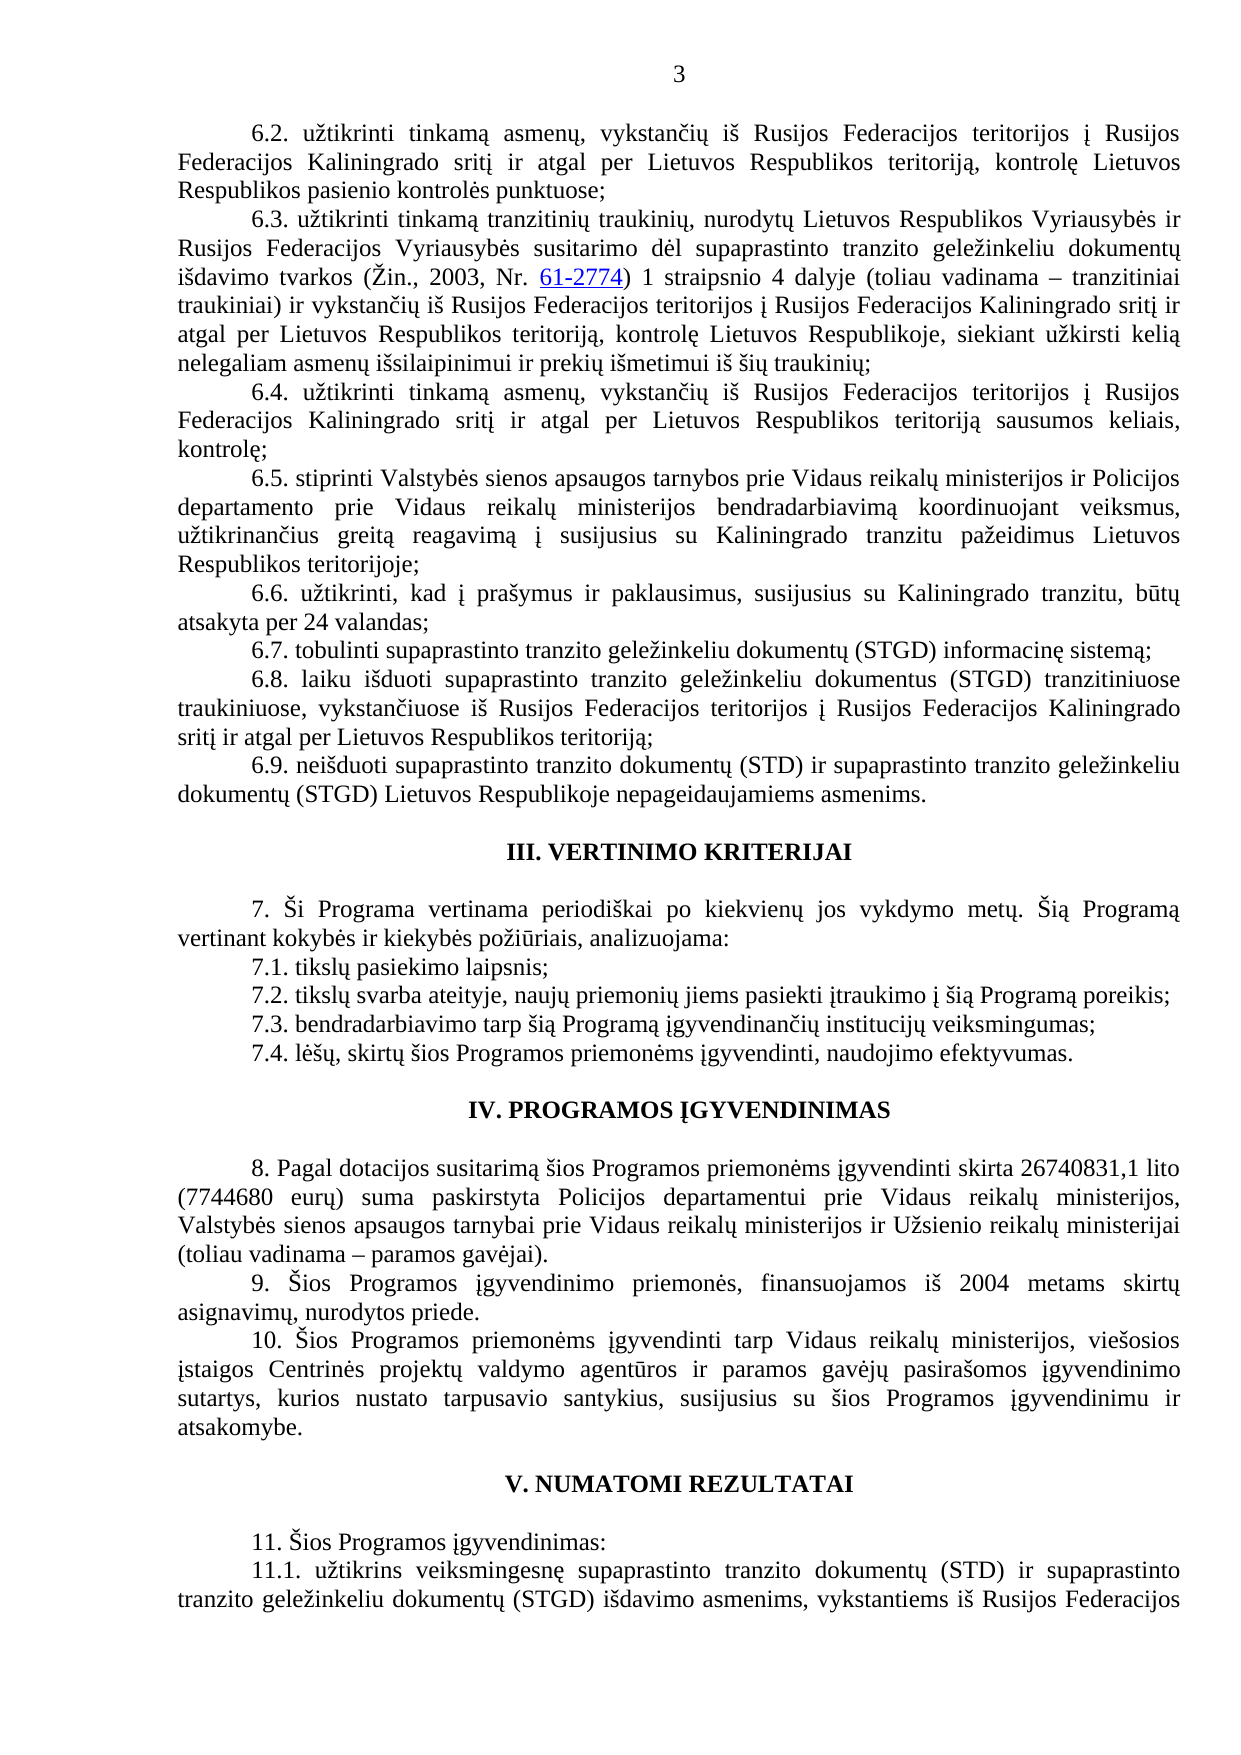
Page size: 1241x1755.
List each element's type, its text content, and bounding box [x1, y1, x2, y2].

text 6.3. užtikrinti tinkamą tranzitinių traukinių, nurodytų Lietuvos Respublikos Vyriausybės ir Rusijos Federacijos Vyriausybės susitarimo dėl supaprastinto tranzito geležinkeliu dokumentų išdavimo tvarkos (Žin., 2003, Nr. 61-2774) 1 straipsnio 4 dalyje (toliau vadinama – tranzitiniai traukiniai) ir vykstančių iš Rusijos Federacijos teritorijos į Rusijos Federacijos Kaliningrado sritį ir atgal per Lietuvos Respublikos teritoriją, kontrolę Lietuvos Respublikoje, siekiant užkirsti kelią nelegaliam asmenų išsilaipinimui ir prekių išmetimui iš šių traukinių; [177, 204, 1181, 377]
text 9. Šios Programos įgyvendinimo priemonės, finansuojamos iš 2004 metams skirtų asignavimų, nurodytos priede. [177, 1268, 1181, 1326]
text 7.2. tikslų svarba ateityje, naujų priemonių jiems pasiekti įtraukimo į šią Programą poreikis; [177, 981, 1181, 1009]
text 11.1. užtikrins veiksmingesnę supaprastinto tranzito dokumentų (STD) ir supaprastinto tranzito geležinkeliu dokumentų (STGD) išdavimo asmenims, vykstantiems iš Rusijos Federacijos [177, 1556, 1181, 1613]
text V. NUMATOMI REZULTATAI [177, 1469, 1181, 1498]
text 10. Šios Programos priemonėms įgyvendinti tarp Vidaus reikalų ministerijos, viešosios įstaigos Centrinės projektų valdymo agentūros ir paramos gavėjų pasirašomos įgyvendinimo sutartys, kurios nustato tarpusavio santykius, susijusius su šios Programos įgyvendinimu ir atsakomybe. [177, 1326, 1181, 1441]
text 8. Pagal dotacijos susitarimą šios Programos priemonėms įgyvendinti skirta 26740831,1 lito (7744680 eurų) suma paskirstyta Policijos departamentui prie Vidaus reikalų ministerijos, Valstybės sienos apsaugos tarnybai prie Vidaus reikalų ministerijos ir Užsienio reikalų ministerijai (toliau vadinama – paramos gavėjai). [177, 1153, 1181, 1268]
text 7. Ši Programa vertinama periodiškai po kiekvienų jos vykdymo metų. Šią Programą vertinant kokybės ir kiekybės požiūriais, analizuojama: [177, 894, 1181, 952]
text 6.4. užtikrinti tinkamą asmenų, vykstančių iš Rusijos Federacijos teritorijos į Rusijos Federacijos Kaliningrado sritį ir atgal per Lietuvos Respublikos teritoriją sausumos keliais, kontrolę; [177, 377, 1181, 463]
text 6.7. tobulinti supaprastinto tranzito geležinkeliu dokumentų (STGD) informacinę sistemą; [177, 636, 1181, 664]
text 6.6. užtikrinti, kad į prašymus ir paklausimus, susijusius su Kaliningrado tranzitu, būtų atsakyta per 24 valandas; [177, 578, 1181, 636]
text 6.2. užtikrinti tinkamą asmenų, vykstančių iš Rusijos Federacijos teritorijos į Rusijos Federacijos Kaliningrado sritį ir atgal per Lietuvos Respublikos teritoriją, kontrolę Lietuvos Respublikos pasienio kontrolės punktuose; [177, 118, 1181, 204]
text III. VERTINIMO KRITERIJAI [177, 837, 1181, 866]
text 7.3. bendradarbiavimo tarp šią Programą įgyvendinančių institucijų veiksmingumas; [177, 1009, 1181, 1038]
text 11. Šios Programos įgyvendinimas: [177, 1527, 1181, 1556]
text 7.1. tikslų pasiekimo laipsnis; [177, 952, 1181, 981]
text IV. PROGRAMOS ĮGYVENDINIMAS [177, 1096, 1181, 1124]
text 6.8. laiku išduoti supaprastinto tranzito geležinkeliu dokumentus (STGD) tranzitiniuose traukiniuose, vykstančiuose iš Rusijos Federacijos teritorijos į Rusijos Federacijos Kaliningrado sritį ir atgal per Lietuvos Respublikos teritoriją; [177, 664, 1181, 751]
text 6.5. stiprinti Valstybės sienos apsaugos tarnybos prie Vidaus reikalų ministerijos ir Policijos departamento prie Vidaus reikalų ministerijos bendradarbiavimą koordinuojant veiksmus, užtikrinančius greitą reagavimą į susijusius su Kaliningrado tranzitu pažeidimus Lietuvos Respublikos teritorijoje; [177, 463, 1181, 578]
text 7.4. lėšų, skirtų šios Programos priemonėms įgyvendinti, naudojimo efektyvumas. [177, 1038, 1181, 1067]
text 6.9. neišduoti supaprastinto tranzito dokumentų (STD) ir supaprastinto tranzito geležinkeliu dokumentų (STGD) Lietuvos Respublikoje nepageidaujamiems asmenims. [177, 751, 1181, 808]
